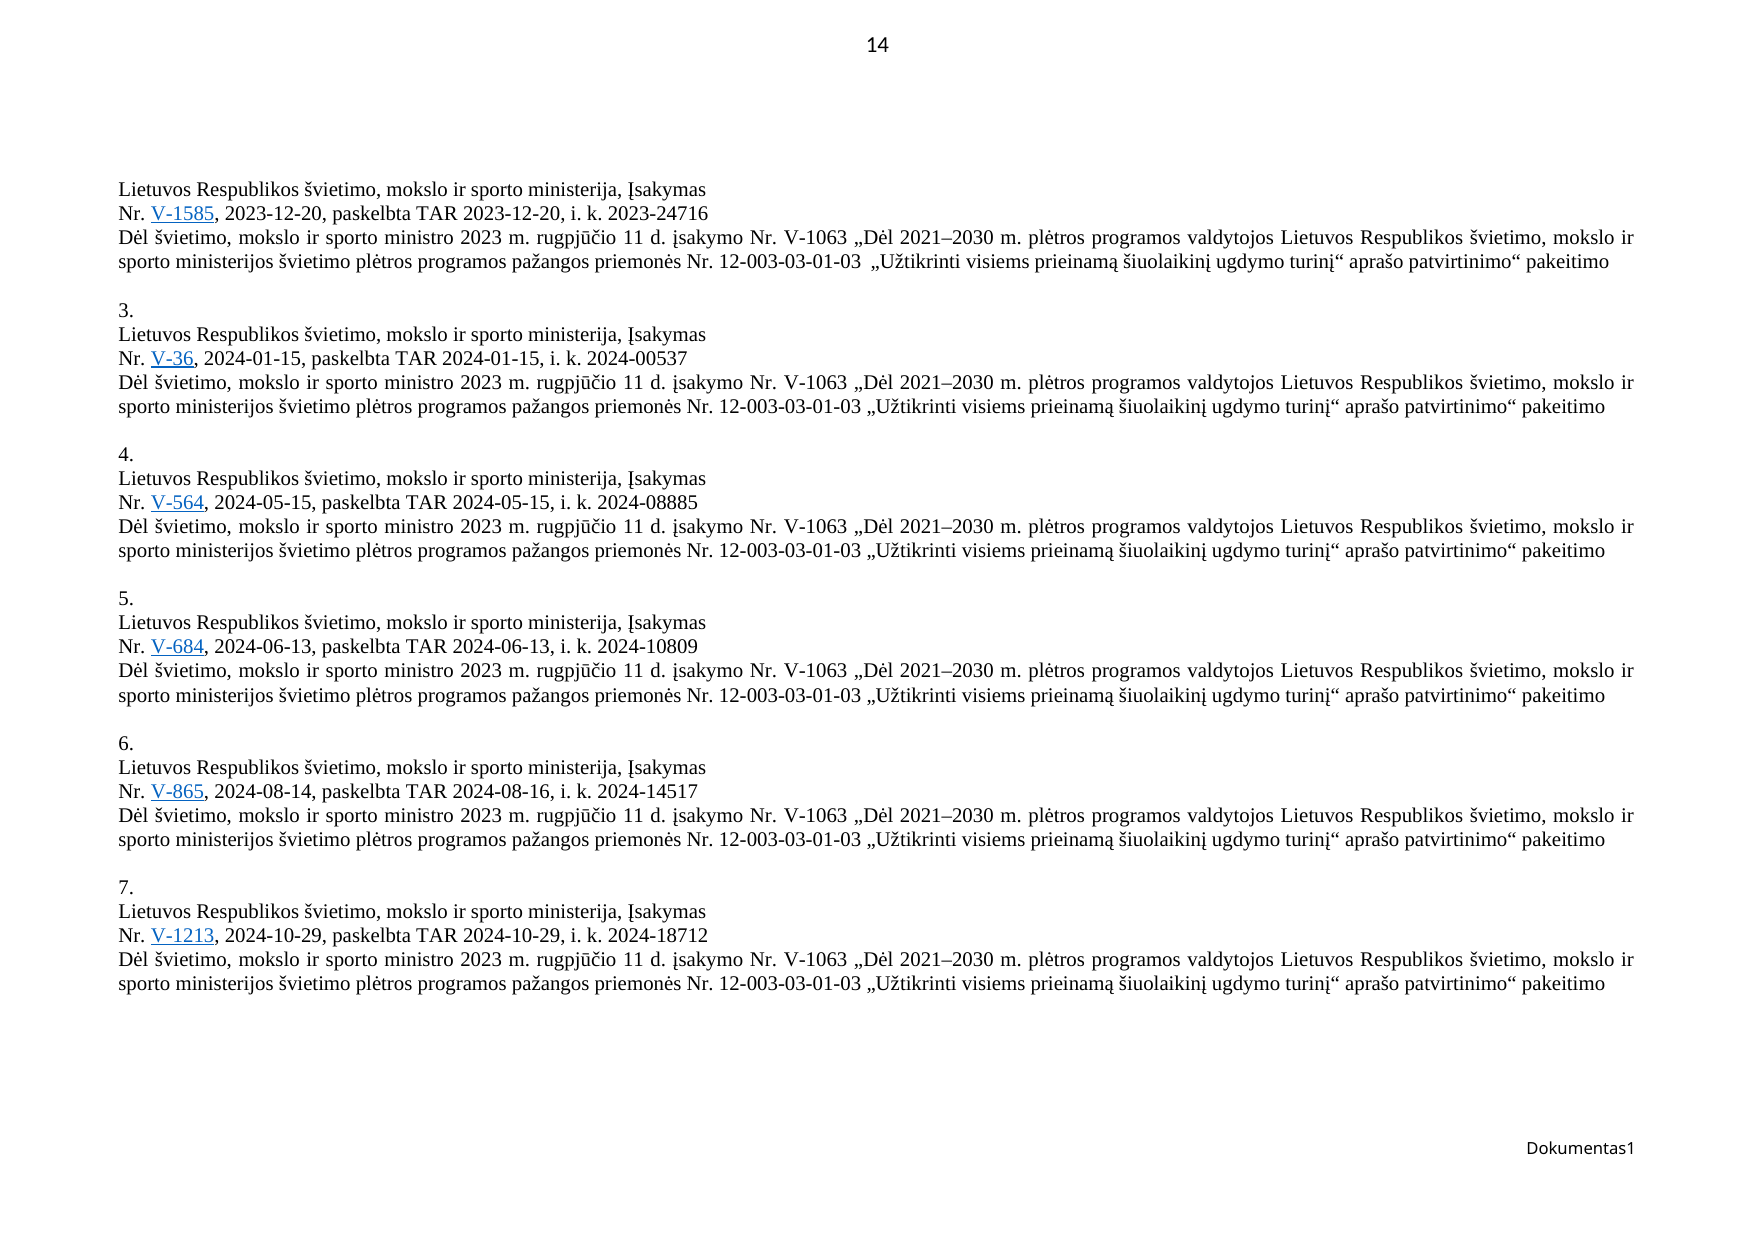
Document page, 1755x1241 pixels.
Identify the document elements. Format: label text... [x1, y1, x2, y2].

text Lietuvos Respublikos švietimo, mokslo ir sporto ministerija, Įsakymas [118, 177, 1636, 201]
text 5. [118, 586, 1636, 610]
text Dėl švietimo, mokslo ir sporto ministro 2023 m. rugpjūčio 11 d. įsakymo Nr. V-1063 „Dėl 2021–2030 m. plėtros programos valdytojos Lietuvos Respublikos švietimo, mokslo ir sporto ministerijos švietimo plėtros programos pažangos priemonės Nr. 12-003-03-01-03 „Užtikrinti visiems prieinamą šiuolaikinį ugdymo turinį“ aprašo patvirtinimo“ pakeitimo [118, 225, 1636, 273]
text Nr. V-865, 2024-08-14, paskelbta TAR 2024-08-16, i. k. 2024-14517 [118, 779, 1636, 803]
text Nr. V-684, 2024-06-13, paskelbta TAR 2024-06-13, i. k. 2024-10809 [118, 634, 1636, 658]
text 4. [118, 442, 1636, 466]
text Lietuvos Respublikos švietimo, mokslo ir sporto ministerija, Įsakymas [118, 610, 1636, 634]
text Lietuvos Respublikos švietimo, mokslo ir sporto ministerija, Įsakymas [118, 322, 1636, 346]
text Lietuvos Respublikos švietimo, mokslo ir sporto ministerija, Įsakymas [118, 899, 1636, 923]
text Lietuvos Respublikos švietimo, mokslo ir sporto ministerija, Įsakymas [118, 466, 1636, 490]
text Dėl švietimo, mokslo ir sporto ministro 2023 m. rugpjūčio 11 d. įsakymo Nr. V-1063 „Dėl 2021–2030 m. plėtros programos valdytojos Lietuvos Respublikos švietimo, mokslo ir sporto ministerijos švietimo plėtros programos pažangos priemonės Nr. 12-003-03-01-03 „Užtikrinti visiems prieinamą šiuolaikinį ugdymo turinį“ aprašo patvirtinimo“ pakeitimo [118, 803, 1636, 851]
text Dėl švietimo, mokslo ir sporto ministro 2023 m. rugpjūčio 11 d. įsakymo Nr. V-1063 „Dėl 2021–2030 m. plėtros programos valdytojos Lietuvos Respublikos švietimo, mokslo ir sporto ministerijos švietimo plėtros programos pažangos priemonės Nr. 12-003-03-01-03 „Užtikrinti visiems prieinamą šiuolaikinį ugdymo turinį“ aprašo patvirtinimo“ pakeitimo [118, 947, 1636, 995]
text Nr. V-36, 2024-01-15, paskelbta TAR 2024-01-15, i. k. 2024-00537 [118, 346, 1636, 370]
text 3. [118, 297, 1636, 322]
text Nr. V-1585, 2023-12-20, paskelbta TAR 2023-12-20, i. k. 2023-24716 [118, 201, 1636, 225]
text Dėl švietimo, mokslo ir sporto ministro 2023 m. rugpjūčio 11 d. įsakymo Nr. V-1063 „Dėl 2021–2030 m. plėtros programos valdytojos Lietuvos Respublikos švietimo, mokslo ir sporto ministerijos švietimo plėtros programos pažangos priemonės Nr. 12-003-03-01-03 „Užtikrinti visiems prieinamą šiuolaikinį ugdymo turinį“ aprašo patvirtinimo“ pakeitimo [118, 370, 1636, 418]
text 6. [118, 731, 1636, 755]
text Lietuvos Respublikos švietimo, mokslo ir sporto ministerija, Įsakymas [118, 755, 1636, 779]
text Nr. V-1213, 2024-10-29, paskelbta TAR 2024-10-29, i. k. 2024-18712 [118, 923, 1636, 947]
text Dėl švietimo, mokslo ir sporto ministro 2023 m. rugpjūčio 11 d. įsakymo Nr. V-1063 „Dėl 2021–2030 m. plėtros programos valdytojos Lietuvos Respublikos švietimo, mokslo ir sporto ministerijos švietimo plėtros programos pažangos priemonės Nr. 12-003-03-01-03 „Užtikrinti visiems prieinamą šiuolaikinį ugdymo turinį“ aprašo patvirtinimo“ pakeitimo [118, 514, 1636, 562]
text Dėl švietimo, mokslo ir sporto ministro 2023 m. rugpjūčio 11 d. įsakymo Nr. V-1063 „Dėl 2021–2030 m. plėtros programos valdytojos Lietuvos Respublikos švietimo, mokslo ir sporto ministerijos švietimo plėtros programos pažangos priemonės Nr. 12-003-03-01-03 „Užtikrinti visiems prieinamą šiuolaikinį ugdymo turinį“ aprašo patvirtinimo“ pakeitimo [118, 658, 1636, 707]
text Nr. V-564, 2024-05-15, paskelbta TAR 2024-05-15, i. k. 2024-08885 [118, 490, 1636, 514]
text 7. [118, 875, 1636, 899]
